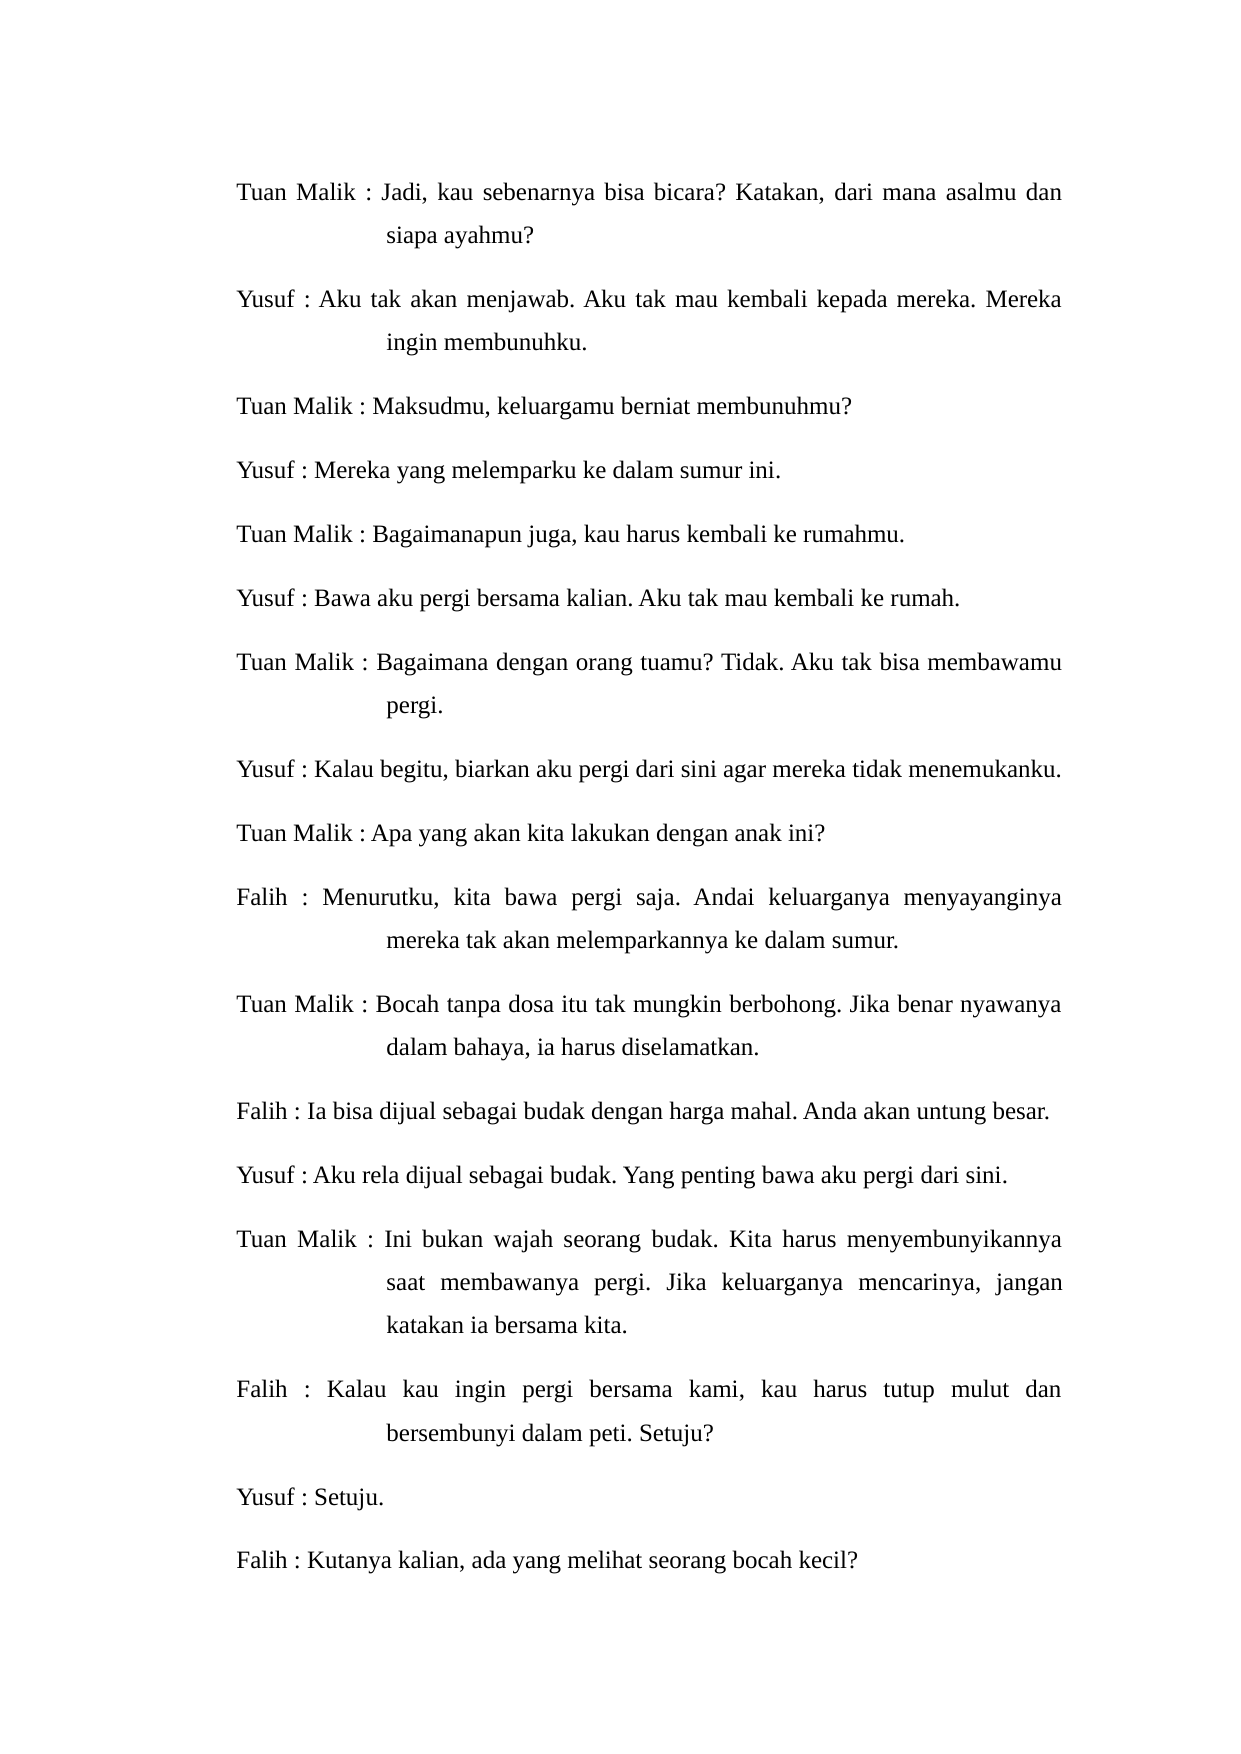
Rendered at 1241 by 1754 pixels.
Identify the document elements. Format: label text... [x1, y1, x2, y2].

text Falih : Kalau kau ingin pergi bersama kami, kau harus tutup mulut dan bersembunyi dalam peti. Setuju? [236, 1374, 1063, 1446]
text Yusuf : Setuju. [236, 1482, 1063, 1510]
text Yusuf : Bawa aku pergi bersama kalian. Aku tak mau kembali ke rumah. [236, 583, 1063, 612]
text Yusuf : Aku rela dijual sebagai budak. Yang penting bawa aku pergi dari sini. [236, 1160, 1063, 1189]
text Tuan Malik : Apa yang akan kita lakukan dengan anak ini? [236, 818, 1063, 847]
text Falih : Ia bisa dijual sebagai budak dengan harga mahal. Anda akan untung besar. [236, 1096, 1063, 1125]
text Tuan Malik : Bagaimana dengan orang tuamu? Tidak. Aku tak bisa membawamu pergi. [236, 647, 1063, 719]
text Falih : Kutanya kalian, ada yang melihat seorang bocah kecil? [236, 1546, 1063, 1574]
text Tuan Malik : Bocah tanpa dosa itu tak mungkin berbohong. Jika benar nyawanya dalam bahaya, ia harus diselamatkan. [236, 989, 1063, 1061]
text Yusuf : Kalau begitu, biarkan aku pergi dari sini agar mereka tidak menemukanku. [236, 754, 1063, 783]
text Tuan Malik : Ini bukan wajah seorang budak. Kita harus menyembunyikannya saat membawanya pergi. Jika keluarganya mencarinya, jangan katakan ia bersama kita. [236, 1224, 1063, 1339]
text Tuan Malik : Bagaimanapun juga, kau harus kembali ke rumahmu. [236, 519, 1063, 548]
text Yusuf : Aku tak akan menjawab. Aku tak mau kembali kepada mereka. Mereka ingin membunuhku. [236, 284, 1063, 356]
text Falih : Menurutku, kita bawa pergi saja. Andai keluarganya menyayanginya mereka tak akan melemparkannya ke dalam sumur. [236, 882, 1063, 954]
text Yusuf : Mereka yang melemparku ke dalam sumur ini. [236, 455, 1063, 484]
text Tuan Malik : Maksudmu, keluargamu berniat membunuhmu? [236, 391, 1063, 420]
text Tuan Malik : Jadi, kau sebenarnya bisa bicara? Katakan, dari mana asalmu dan siapa ayahmu? [236, 177, 1063, 249]
